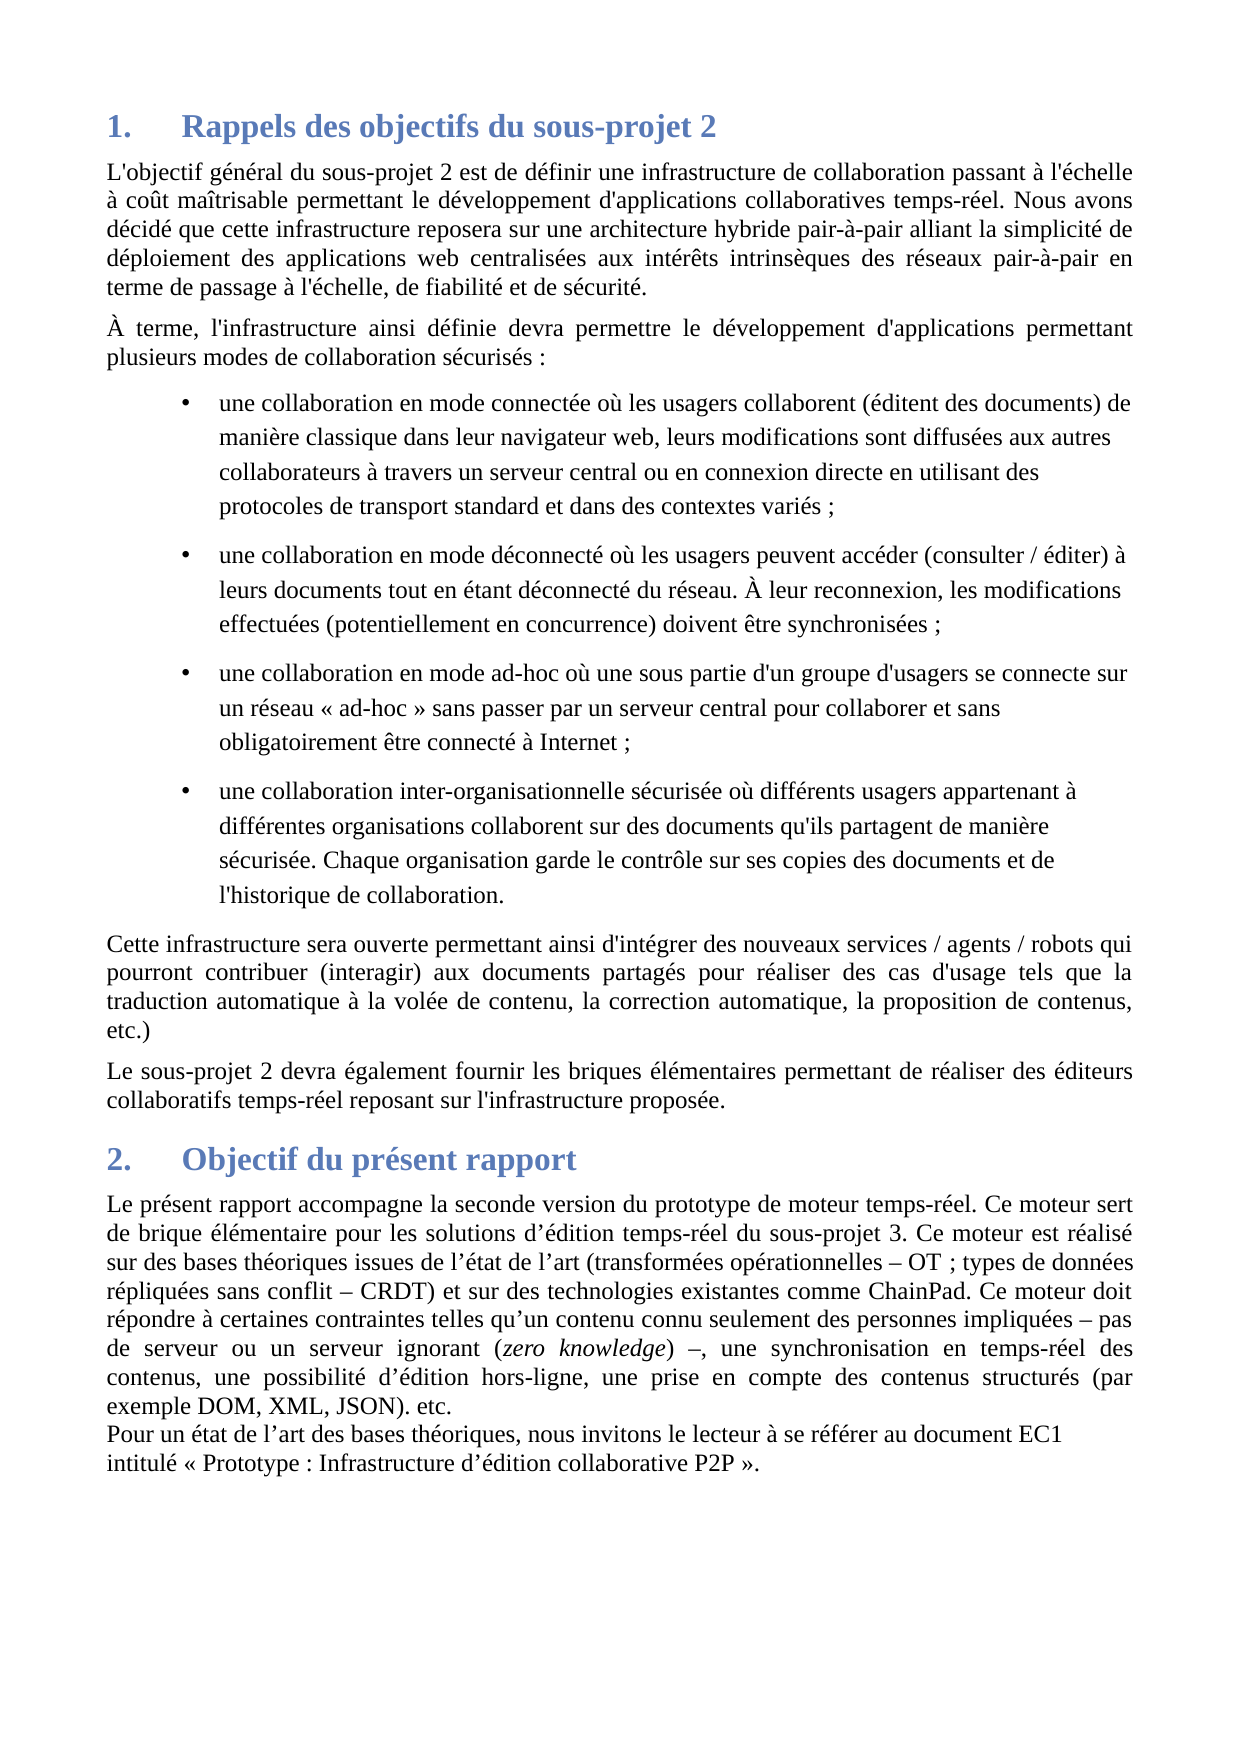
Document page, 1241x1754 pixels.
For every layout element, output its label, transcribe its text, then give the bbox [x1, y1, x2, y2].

text Le sous-projet 2 devra également fournir les briques élémentaires permettant de réaliser des éditeurs collaboratifs temps-réel reposant sur l'infrastructure proposée. [106, 1056, 1134, 1114]
text Cette infrastructure sera ouverte permettant ainsi d'intégrer des nouveaux services / agents / robots qui pourront contribuer (interagir) aux documents partagés pour réaliser des cas d'usage tels que la traduction automatique à la volée de contenu, la correction automatique, la proposition de contenus, etc.) [106, 929, 1134, 1044]
list une collaboration en mode ad-hoc où une sous partie d'un groupe d'usagers se connecte sur un réseau « ad-hoc » sans passer par un serveur central pour collaborer et sans obligatoirement être connecté à Internet ; [181, 658, 1134, 756]
text Le présent rapport accompagne la seconde version du prototype de moteur temps-réel. Ce moteur sert de brique élémentaire pour les solutions d’édition temps-réel du sous-projet 3. Ce moteur est réalisé sur des bases théoriques issues de l’état de l’art (transformées opérationnelles – OT ; types de données répliquées sans conflit – CRDT) et sur des technologies existantes comme ChainPad. Ce moteur doit répondre à certaines contraintes telles qu’un contenu connu seulement des personnes impliquées – pas de serveur ou un serveur ignorant (zero knowledge) –, une synchronisation en temps-réel des contenus, une possibilité d’édition hors-ligne, une prise en compte des contenus structurés (par exemple DOM, XML, JSON). etc. [106, 1189, 1134, 1419]
text Pour un état de l’art des bases théoriques, nous invitons le lecteur à se référer au document EC1 intitulé « Prototype : Infrastructure d’édition collaborative P2P ». [106, 1419, 1134, 1477]
list une collaboration inter-organisationnelle sécurisée où différents usagers appartenant à différentes organisations collaborent sur des documents qu'ils partagent de manière sécurisée. Chaque organisation garde le contrôle sur ses copies des documents et de l'historique de collaboration. [181, 776, 1134, 908]
list une collaboration en mode déconnecté où les usagers peuvent accéder (consulter / éditer) à leurs documents tout en étant déconnecté du réseau. À leur reconnexion, les modifications effectuées (potentiellement en concurrence) doivent être synchronisées ; [181, 540, 1134, 638]
list une collaboration en mode connectée où les usagers collaborent (éditent des documents) de manière classique dans leur navigateur web, leurs modifications sont diffusées aux autres collaborateurs à travers un serveur central ou en connexion directe en utilisant des protocoles de transport standard et dans des contextes variés ; [181, 388, 1134, 520]
text L'objectif général du sous-projet 2 est de définir une infrastructure de collaboration passant à l'échelle à coût maîtrisable permettant le développement d'applications collaboratives temps-réel. Nous avons décidé que cette infrastructure reposera sur une architecture hybride pair-à-pair alliant la simplicité de déploiement des applications web centralisées aux intérêts intrinsèques des réseaux pair-à-pair en terme de passage à l'échelle, de fiabilité et de sécurité. [106, 157, 1134, 300]
subtitle Objectif du présent rapport [106, 1139, 1134, 1177]
text À terme, l'infrastructure ainsi définie devra permettre le développement d'applications permettant plusieurs modes de collaboration sécurisés : [106, 313, 1134, 370]
subtitle Rappels des objectifs du sous-projet 2 [106, 106, 1134, 144]
